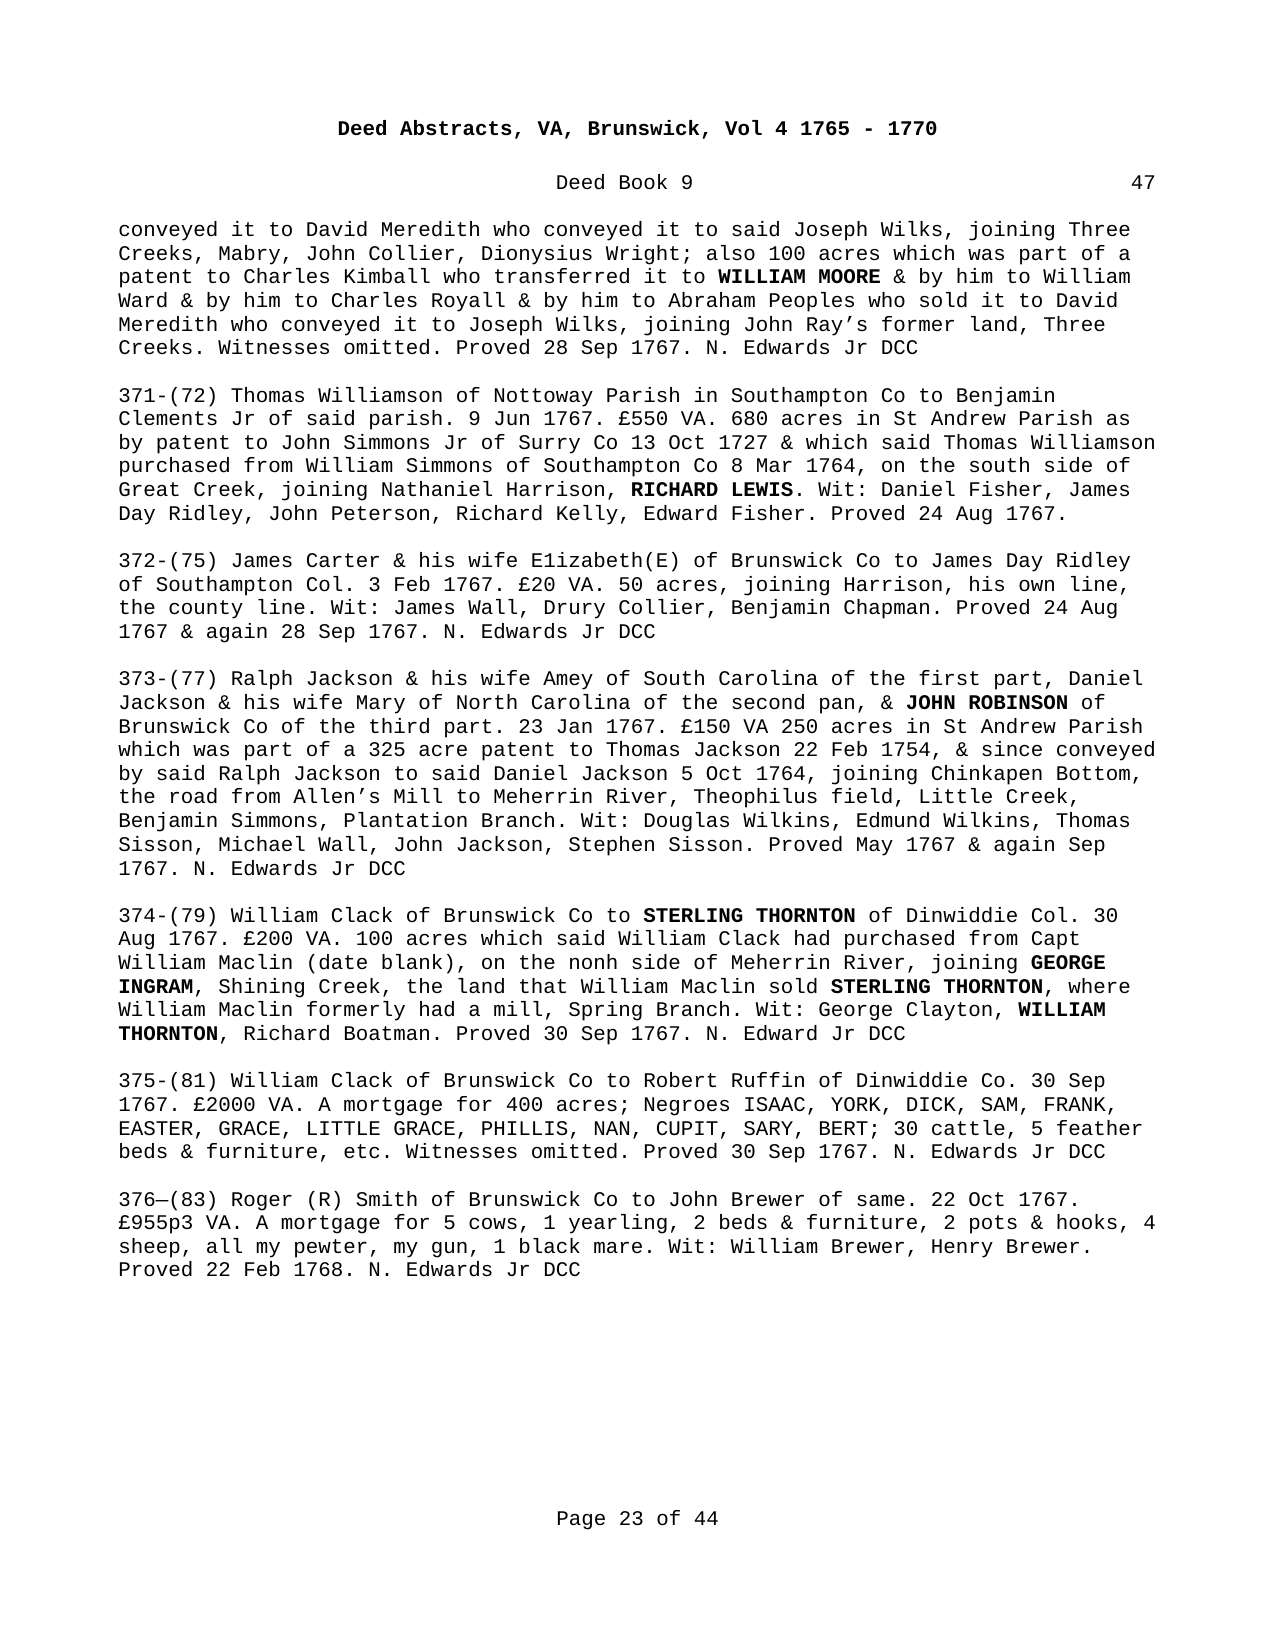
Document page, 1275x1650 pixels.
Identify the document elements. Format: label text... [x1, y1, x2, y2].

text Deed Book 9 47 [118, 172, 1157, 195]
text 376—(83) Roger (R) Smith of Brunswick Co to John Brewer of same. 22 Oct 1767. £955p3 VA. A mortgage for 5 cows, 1 yearling, 2 beds & furniture, 2 pots & hooks, 4 sheep, all my pewter, my gun, 1 black mare. Wit: William Brewer, Henry Brewer. Proved 22 Feb 1768. N. Edwards Jr DCC [118, 1188, 1157, 1283]
text 372-(75) James Carter & his wife E1izabeth(E) of Brunswick Co to James Day Ridley of Southampton Col. 3 Feb 1767. £20 VA. 50 acres, joining Harrison, his own line, the county line. Wit: James Wall, Drury Collier, Benjamin Chapman. Proved 24 Aug 1767 & again 28 Sep 1767. N. Edwards Jr DCC [118, 550, 1157, 645]
text 375-(81) William Clack of Brunswick Co to Robert Ruffin of Dinwiddie Co. 30 Sep 1767. £2000 VA. A mortgage for 400 acres; Negroes Isaac, York, Dick, Sam, Frank, Easter, Grace, Little Grace, Phillis, Nan, Cupit, Sary, Bert; 30 cattle, 5 feather beds & furniture, etc. Witnesses omitted. Proved 30 Sep 1767. N. Edwards Jr DCC [118, 1070, 1157, 1165]
text 374-(79) William Clack of Brunswick Co to Sterling Thornton of Dinwiddie Col. 30 Aug 1767. £200 VA. 100 acres which said William Clack had purchased from Capt William Maclin (date blank), on the nonh side of Meherrin River, joining George Ingram, Shining Creek, the land that William Maclin sold Sterling Thornton, where William Maclin formerly had a mill, Spring Branch. Wit: George Clayton, William Thornton, Richard Boatman. Proved 30 Sep 1767. N. Edward Jr DCC [118, 905, 1157, 1047]
text conveyed it to David Meredith who conveyed it to said Joseph Wilks, joining Three Creeks, Mabry, John Collier, Dionysius Wright; also 100 acres which was part of a patent to Charles Kimball who transferred it to William Moore & by him to William Ward & by him to Charles Royall & by him to Abraham Peoples who sold it to David Meredith who conveyed it to Joseph Wilks, joining John Ray’s former land, Three Creeks. Witnesses omitted. Proved 28 Sep 1767. N. Edwards Jr DCC [118, 219, 1157, 361]
text 373-(77) Ralph Jackson & his wife Amey of South Carolina of the first part, Daniel Jackson & his wife Mary of North Carolina of the second pan, & John Robinson of Brunswick Co of the third part. 23 Jan 1767. £150 VA 250 acres in St Andrew Parish which was part of a 325 acre patent to Thomas Jackson 22 Feb 1754, & since conveyed by said Ralph Jackson to said Daniel Jackson 5 Oct 1764, joining Chinkapen Bottom, the road from Allen’s Mill to Meherrin River, Theophilus field, Little Creek, Benjamin Simmons, Plantation Branch. Wit: Douglas Wilkins, Edmund Wilkins, Thomas Sisson, Michael Wall, John Jackson, Stephen Sisson. Proved May 1767 & again Sep 1767. N. Edwards Jr DCC [118, 668, 1157, 881]
text 371-(72) Thomas Williamson of Nottoway Parish in Southampton Co to Benjamin Clements Jr of said parish. 9 Jun 1767. £550 VA. 680 acres in St Andrew Parish as by patent to John Simmons Jr of Surry Co 13 Oct 1727 & which said Thomas Williamson purchased from William Simmons of Southampton Co 8 Mar 1764, on the south side of Great Creek, joining Nathaniel Harrison, Richard Lewis. Wit: Daniel Fisher, James Day Ridley, John Peterson, Richard Kelly, Edward Fisher. Proved 24 Aug 1767. [118, 384, 1157, 526]
